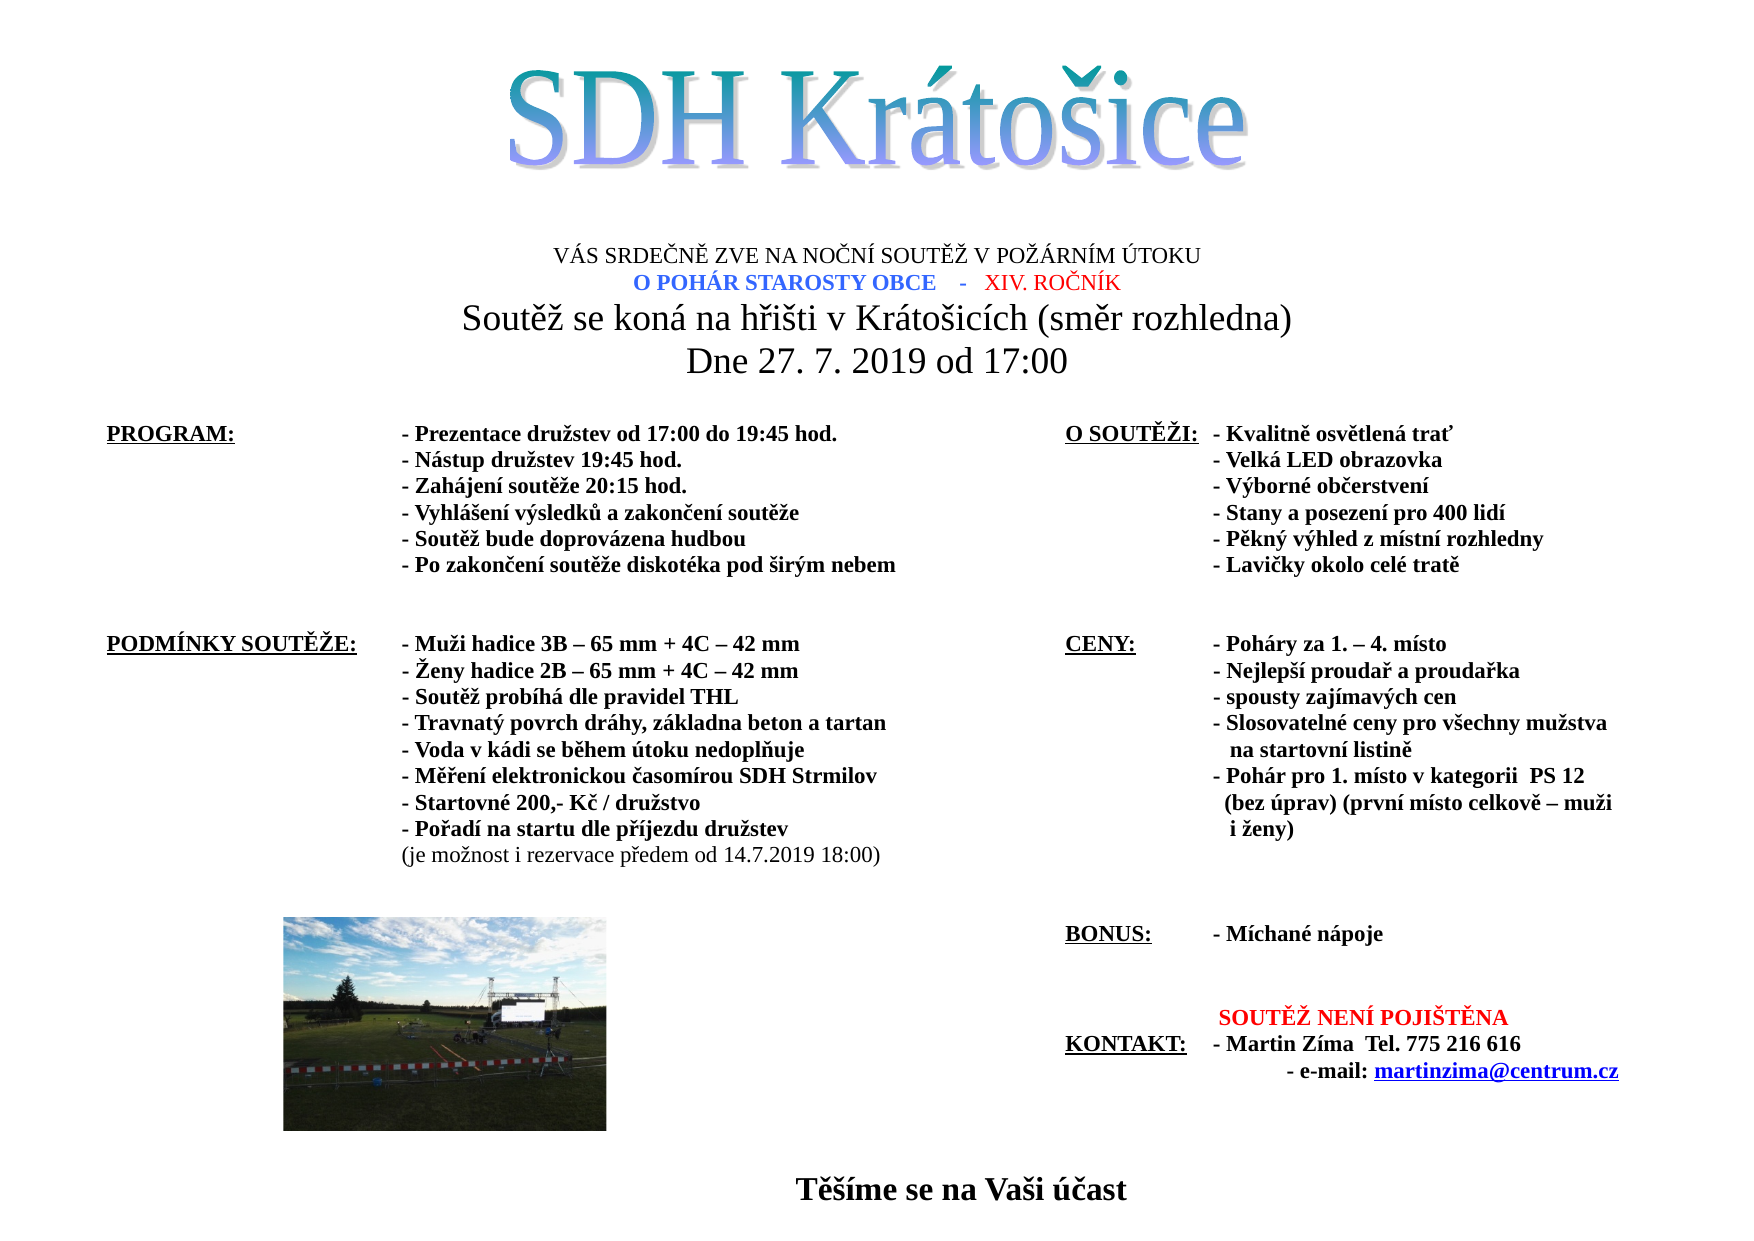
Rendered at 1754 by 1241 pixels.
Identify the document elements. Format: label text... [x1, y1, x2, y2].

text O POHÁR STAROSTY OBCE - XIV. ROČNÍK [106, 269, 1648, 295]
text - Soutěž probíhá dle pravidel THL - spousty zajímavých cen [402, 683, 1648, 709]
text - Vyhlášení výsledků a zakončení soutěže - Stany a posezení pro 400 lidí [106, 499, 1648, 525]
text KONTAKT: - Martin Zíma Tel. 775 216 616 - e-mail: martinzima@centrum.cz [991, 1031, 1648, 1083]
text Dne 27. 7. 2019 od 17:00 [106, 338, 1648, 381]
text - Soutěž bude doprovázena hudbou - Pěkný výhled z místní rozhledny [106, 525, 1648, 551]
text (je možnost i rezervace předem od 14.7.2019 18:00) [328, 841, 1648, 868]
text Soutěž se koná na hřišti v Krátošicích (směr rozhledna) [106, 295, 1648, 338]
text - Měření elektronickou časomírou SDH Strmilov - Pohár pro 1. místo v kategorii PS 12 [106, 762, 1648, 788]
text - Travnatý povrch dráhy, základna beton a tartan - Slosovatelné ceny pro všechny mužstva [401, 709, 1648, 736]
text - Voda v kádi se během útoku nedoplňuje na startovní listině [401, 736, 1648, 762]
text - Startovné 200,- Kč / družstvo (bez úprav) (první místo celkově – muži [328, 788, 1648, 815]
text - Zahájení soutěže 20:15 hod. - Výborné občerstvení [106, 472, 1648, 499]
text - Ženy hadice 2B – 65 mm + 4C – 42 mm - Nejlepší proudař a proudařka [402, 657, 1648, 683]
text Těšíme se na Vaši účast [106, 1169, 1648, 1208]
text - Pořadí na startu dle příjezdu družstev i ženy) [328, 815, 1648, 841]
text BONUS: - Míchané nápoje [328, 894, 1648, 947]
text SOUTĚŽ NENÍ POJIŠTĚNA [1065, 1004, 1648, 1031]
text PROGRAM: - Prezentace družstev od 17:00 do 19:45 hod. O SOUTĚŽI: - Kvalitně osvětlená trať - Nástup družstev 19:45 hod. - Velká LED obrazovka [106, 419, 1648, 472]
text VÁS SRDEČNĚ ZVE NA NOČNÍ SOUTĚŽ V POŽÁRNÍM ÚTOKU [106, 242, 1648, 269]
text - Po zakončení soutěže diskotéka pod širým nebem - Lavičky okolo celé tratě [106, 551, 1648, 578]
text PODMÍNKY SOUTĚŽE: - Muži hadice 3B – 65 mm + 4C – 42 mm CENY: - Poháry za 1. – 4. místo [106, 630, 1648, 657]
